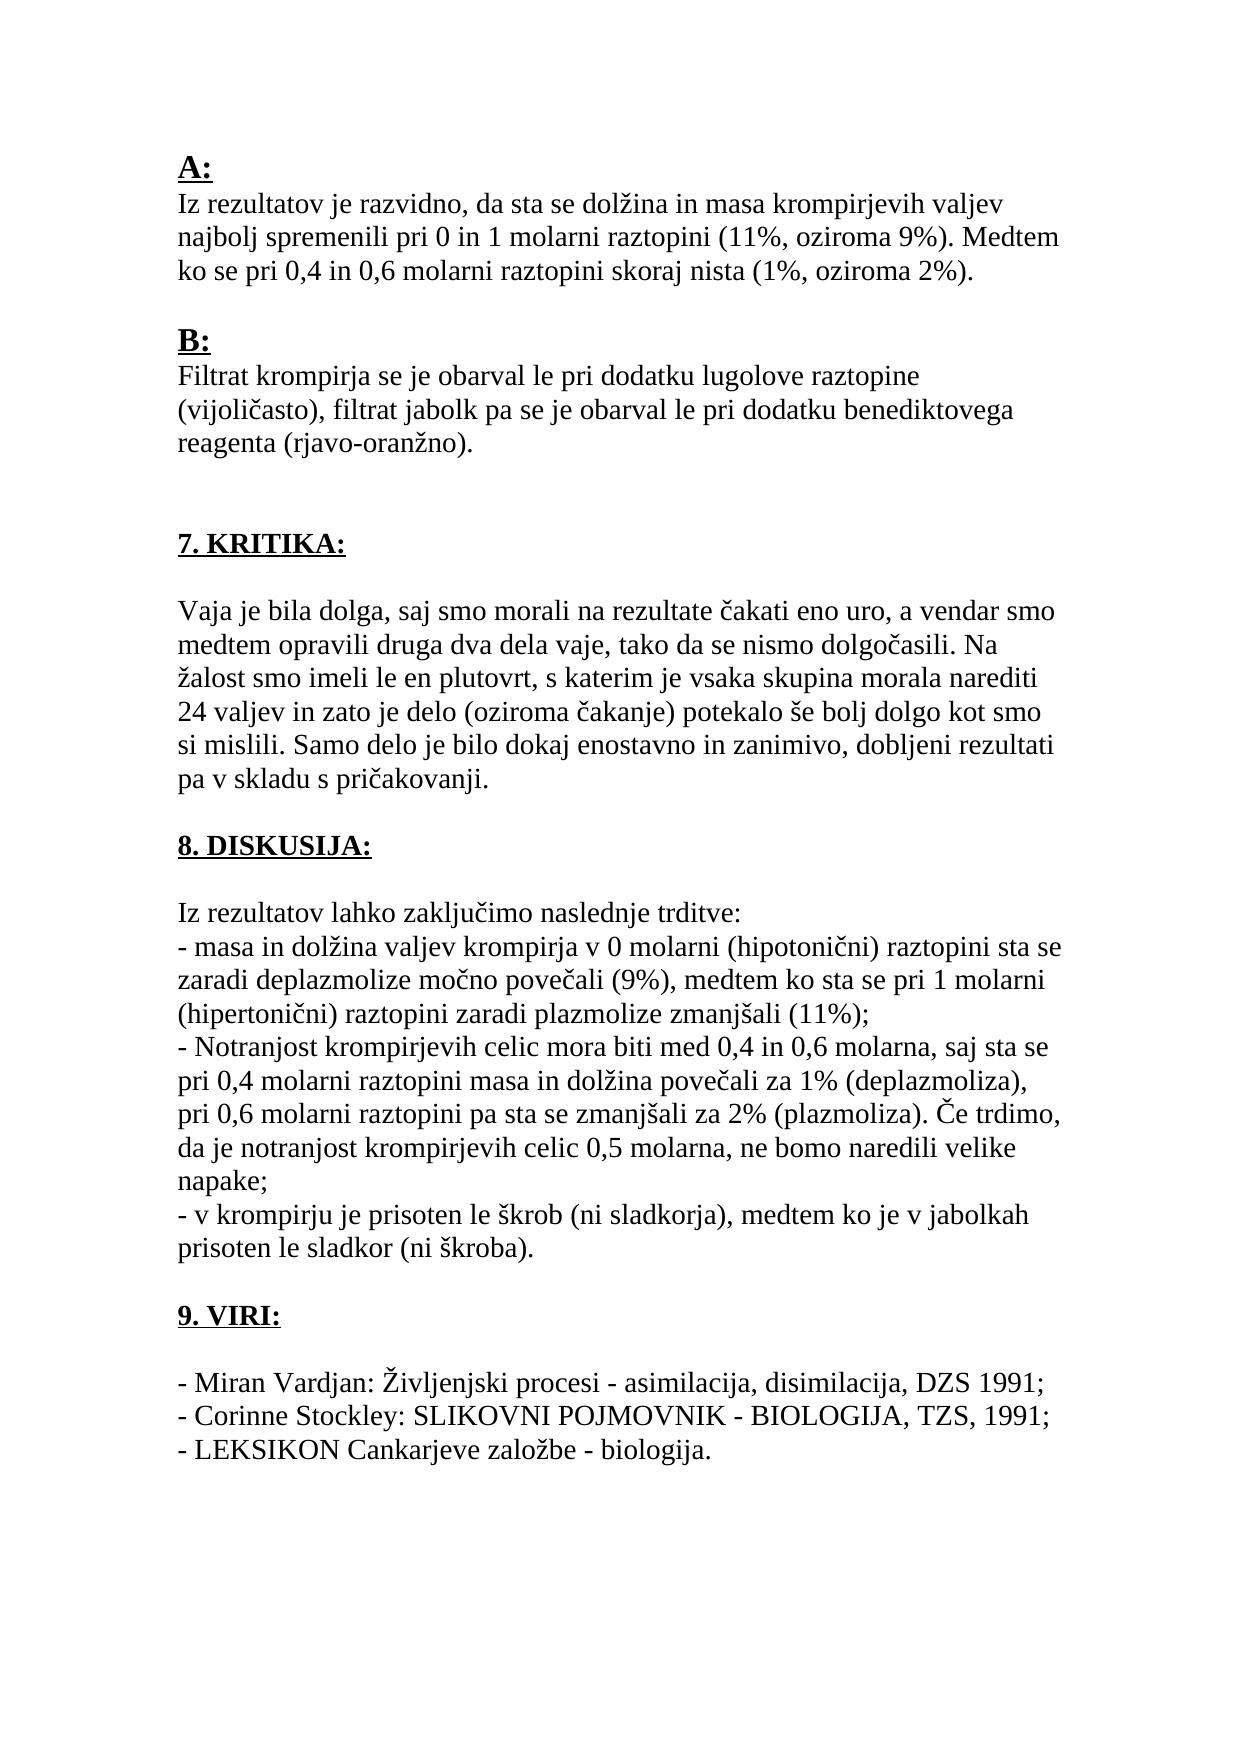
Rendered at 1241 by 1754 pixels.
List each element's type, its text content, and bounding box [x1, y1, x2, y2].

text Iz rezultatov je razvidno, da sta se dolžina in masa krompirjevih valjev najbolj spremenili pri 0 in 1 molarni raztopini (11%, oziroma 9%). Medtem ko se pri 0,4 in 0,6 molarni raztopini skoraj nista (1%, oziroma 2%). [177, 186, 1063, 287]
text Filtrat krompirja se je obarval le pri dodatku lugolove raztopine (vijoličasto), filtrat jabolk pa se je obarval le pri dodatku benediktovega reagenta (rjavo-oranžno). [177, 358, 1063, 459]
text - Corinne Stockley: SLIKOVNI POJMOVNIK - BIOLOGIJA, TZS, 1991; [177, 1398, 1063, 1432]
text - masa in dolžina valjev krompirja v 0 molarni (hipotonični) raztopini sta se zaradi deplazmolize močno povečali (9%), medtem ko sta se pri 1 molarni (hipertonični) raztopini zaradi plazmolize zmanjšali (11%); [177, 929, 1063, 1029]
text Vaja je bila dolga, saj smo morali na rezultate čakati eno uro, a vendar smo medtem opravili druga dva dela vaje, tako da se nismo dolgočasili. Na žalost smo imeli le en plutovrt, s katerim je vsaka skupina morala narediti 24 valjev in zato je delo (oziroma čakanje) potekalo še bolj dolgo kot smo si mislili. Samo delo je bilo dokaj enostavno in zanimivo, dobljeni rezultati pa v skladu s pričakovanji. [177, 593, 1063, 794]
text 9. VIRI: [177, 1298, 1063, 1331]
text - v krompirju je prisoten le škrob (ni sladkorja), medtem ko je v jabolkah prisoten le sladkor (ni škroba). [177, 1197, 1063, 1264]
text - Notranjost krompirjevih celic mora biti med 0,4 in 0,6 molarna, saj sta se pri 0,4 molarni raztopini masa in dolžina povečali za 1% (deplazmoliza), pri 0,6 molarni raztopini pa sta se zmanjšali za 2% (plazmoliza). Če trdimo, da je notranjost krompirjevih celic 0,5 molarna, ne bomo naredili velike napake; [177, 1029, 1063, 1197]
text 8. DISKUSIJA: [177, 828, 1063, 862]
text B: [177, 320, 1063, 358]
text A: [177, 148, 1063, 186]
text - LEKSIKON Cankarjeve založbe - biologija. [177, 1432, 1063, 1465]
text Iz rezultatov lahko zaključimo naslednje trditve: [177, 895, 1063, 929]
text 7. KRITIKA: [177, 526, 1063, 560]
text - Miran Vardjan: Življenjski procesi - asimilacija, disimilacija, DZS 1991; [177, 1365, 1063, 1398]
